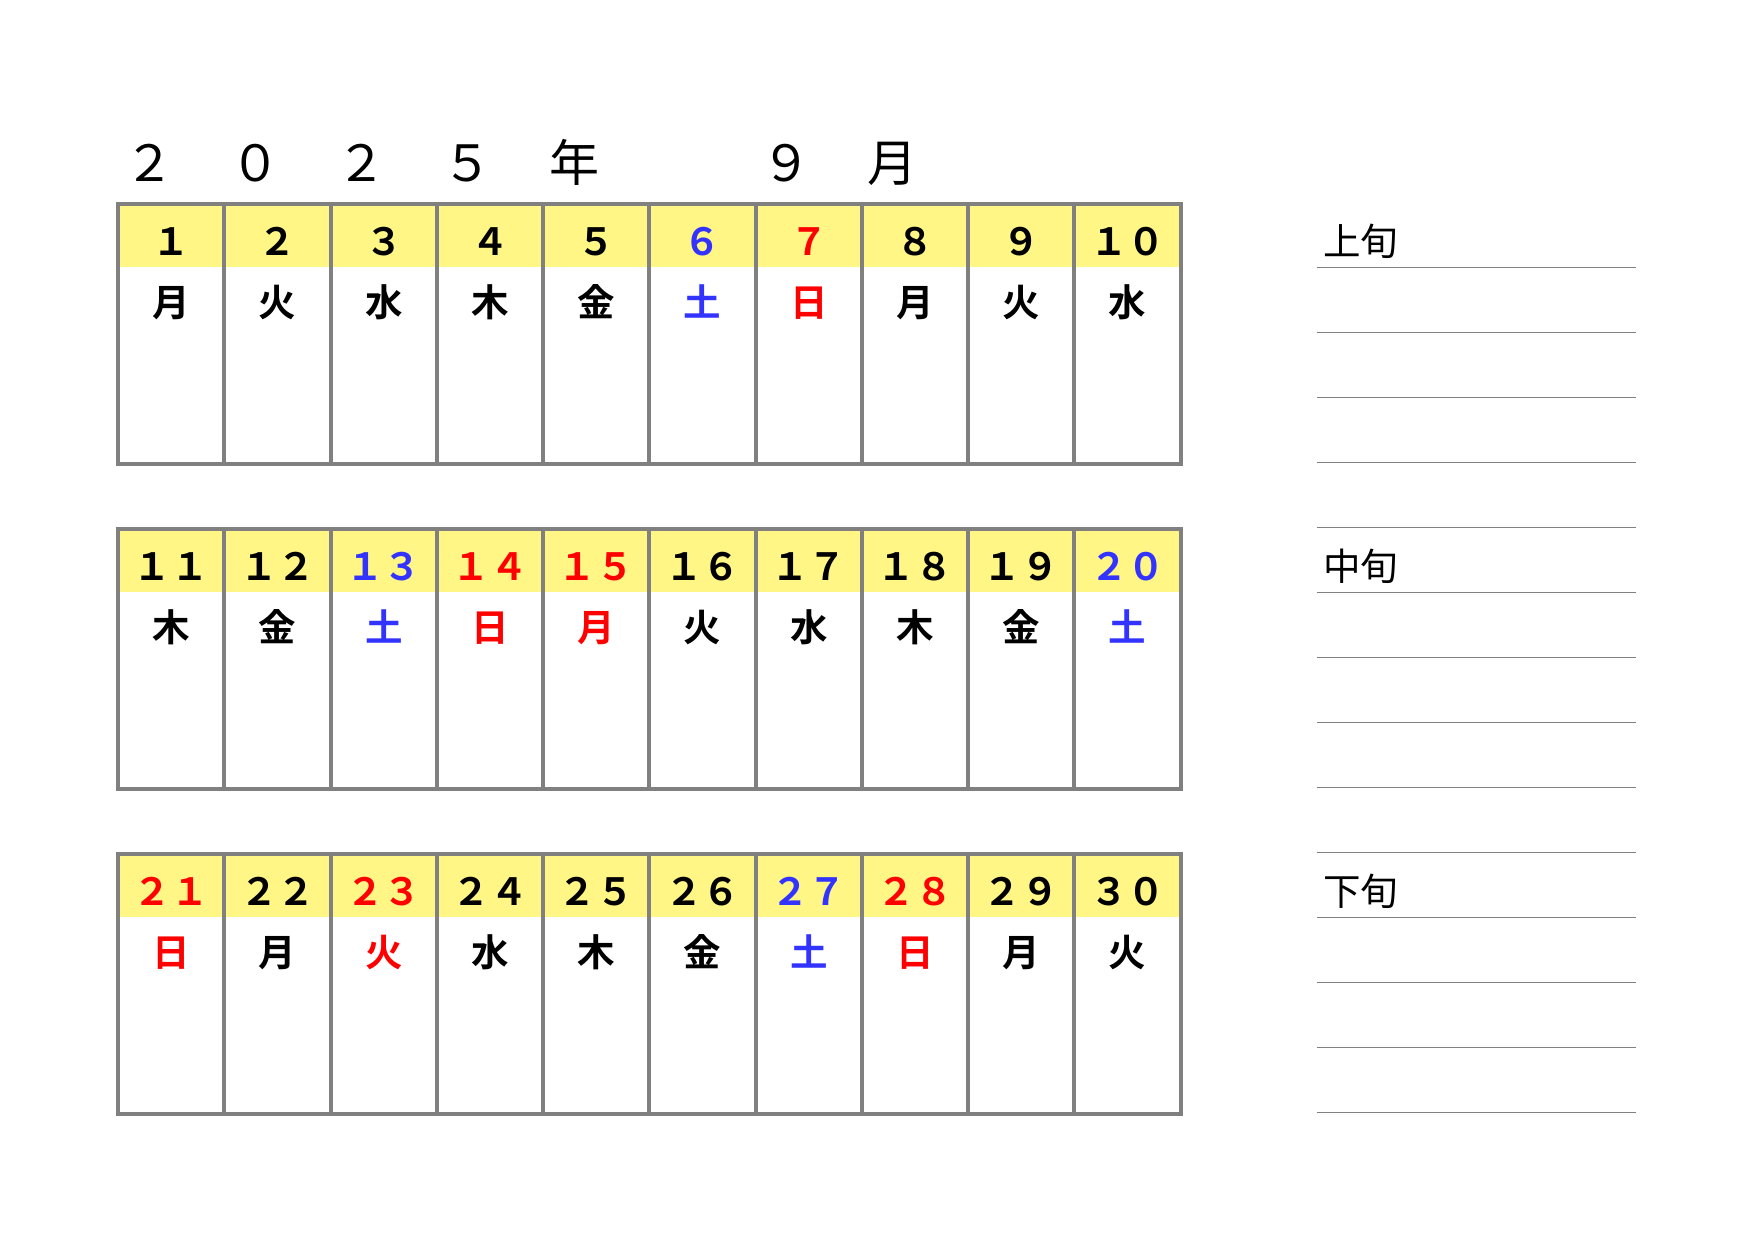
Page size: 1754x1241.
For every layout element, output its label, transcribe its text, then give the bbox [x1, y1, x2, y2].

table_cell 水 [333, 267, 435, 332]
table_cell [758, 657, 860, 722]
table_cell [545, 397, 647, 462]
table_cell [226, 332, 329, 397]
table_cell 土 [651, 267, 754, 332]
table_cell [1183, 722, 1287, 787]
table_cell [758, 397, 860, 462]
table_cell [1317, 463, 1636, 527]
table_cell [118, 466, 224, 527]
table_cell [1287, 852, 1317, 917]
table_header 年 [543, 118, 649, 202]
table_cell [1183, 917, 1287, 982]
table_cell [226, 397, 329, 462]
table_cell [1183, 1047, 1287, 1112]
table_cell [439, 332, 541, 397]
table_cell [756, 466, 862, 527]
table_cell [1183, 852, 1287, 917]
table_cell [120, 332, 222, 397]
table_cell [437, 791, 543, 852]
table_cell [1074, 791, 1181, 852]
table_cell [1287, 592, 1317, 657]
table_cell [970, 397, 1072, 462]
table_cell [968, 791, 1074, 852]
table_cell 木 [864, 592, 966, 657]
table_cell [333, 982, 435, 1047]
table_header [649, 118, 756, 202]
table_cell [545, 982, 647, 1047]
table_cell ３０ [1076, 856, 1179, 917]
table_cell [651, 982, 754, 1047]
table_cell [970, 657, 1072, 722]
table_cell [331, 466, 437, 527]
table_cell １０ [1076, 206, 1179, 267]
table_cell [545, 332, 647, 397]
table_cell [1287, 267, 1317, 332]
table_cell [1317, 983, 1636, 1047]
table_cell ２３ [333, 856, 435, 917]
table_cell [545, 722, 647, 787]
table_cell 金 [970, 592, 1072, 657]
table_cell 火 [333, 917, 435, 982]
table_cell 土 [333, 592, 435, 657]
table_cell [545, 1047, 647, 1112]
table_cell １６ [651, 531, 754, 592]
table_cell [1317, 593, 1636, 657]
table_cell [1317, 333, 1636, 397]
table_cell 上旬 [1317, 202, 1636, 267]
table_cell 中旬 [1317, 528, 1636, 592]
table_cell 木 [120, 592, 222, 657]
table_cell 木 [439, 267, 541, 332]
table_cell ３ [333, 206, 435, 267]
table_cell [120, 657, 222, 722]
table_cell [862, 791, 968, 852]
table_cell [120, 982, 222, 1047]
table_cell ６ [651, 206, 754, 267]
table_cell １９ [970, 531, 1072, 592]
table_cell [224, 466, 331, 527]
table_cell ５ [545, 206, 647, 267]
table_header ２ [118, 118, 224, 202]
table_cell １１ [120, 531, 222, 592]
table_cell [1287, 527, 1317, 592]
table_cell [545, 657, 647, 722]
table_cell [439, 397, 541, 462]
table_cell ２５ [545, 856, 647, 917]
table_cell 金 [651, 917, 754, 982]
table_cell [864, 982, 966, 1047]
table_cell [439, 1047, 541, 1112]
table_cell [1183, 332, 1287, 397]
table_cell [1317, 918, 1636, 982]
table_cell 水 [758, 592, 860, 657]
table_cell 月 [864, 267, 966, 332]
table_cell ２９ [970, 856, 1072, 917]
table_cell ２１ [120, 856, 222, 917]
table_cell [333, 332, 435, 397]
table_cell [226, 657, 329, 722]
table_cell [970, 722, 1072, 787]
table_cell [118, 791, 224, 852]
table_cell 金 [226, 592, 329, 657]
table_cell 日 [439, 592, 541, 657]
table_cell [1317, 398, 1636, 462]
table_cell [864, 1047, 966, 1112]
table_cell [120, 722, 222, 787]
table_header ５ [437, 118, 543, 202]
table_cell [333, 722, 435, 787]
table_cell [1183, 267, 1287, 332]
table_cell [1287, 917, 1317, 982]
table_cell [1076, 722, 1179, 787]
table_cell １７ [758, 531, 860, 592]
table_cell １２ [226, 531, 329, 592]
table_cell [1183, 202, 1287, 267]
table_cell [758, 982, 860, 1047]
table_cell [226, 982, 329, 1047]
table_cell ４ [439, 206, 541, 267]
table_cell 火 [1076, 917, 1179, 982]
table_cell 金 [545, 267, 647, 332]
table_cell [1287, 787, 1317, 852]
table_cell [864, 657, 966, 722]
table_cell [758, 1047, 860, 1112]
table_cell [1317, 268, 1636, 332]
table_cell [651, 1047, 754, 1112]
table_cell [970, 1047, 1072, 1112]
table_cell [543, 791, 649, 852]
table_cell [226, 1047, 329, 1112]
table_cell [970, 982, 1072, 1047]
table_header [968, 118, 1074, 202]
table_cell [968, 466, 1074, 527]
table_cell [1317, 658, 1636, 722]
table_cell ２４ [439, 856, 541, 917]
table_cell [333, 397, 435, 462]
table_cell [1076, 332, 1179, 397]
table_cell [120, 397, 222, 462]
table_cell ２０ [1076, 531, 1179, 592]
table_cell [331, 791, 437, 852]
table_cell [1076, 1047, 1179, 1112]
table_cell 日 [120, 917, 222, 982]
table_cell 月 [545, 592, 647, 657]
table_cell [1287, 332, 1317, 397]
table_cell 土 [758, 917, 860, 982]
table_cell [1181, 787, 1287, 852]
table_cell [439, 657, 541, 722]
table_cell [1287, 397, 1317, 462]
table_cell [1183, 982, 1287, 1047]
table_cell [439, 982, 541, 1047]
table_cell [651, 722, 754, 787]
table_cell [1287, 462, 1317, 527]
table_cell １５ [545, 531, 647, 592]
table_cell [864, 332, 966, 397]
table_cell [439, 722, 541, 787]
table_header [1287, 118, 1317, 202]
table_header [1074, 118, 1181, 202]
table_cell [1317, 723, 1636, 787]
table_cell 水 [1076, 267, 1179, 332]
table_cell [226, 722, 329, 787]
table_cell [864, 722, 966, 787]
table_cell [1076, 982, 1179, 1047]
table_cell 木 [545, 917, 647, 982]
table_cell [649, 466, 756, 527]
table_cell [333, 657, 435, 722]
table_header [1181, 118, 1287, 202]
table_cell [651, 397, 754, 462]
table_cell [1287, 202, 1317, 267]
table_cell 土 [1076, 592, 1179, 657]
table_cell 月 [120, 267, 222, 332]
table_cell [1317, 788, 1636, 852]
table_cell [651, 332, 754, 397]
table_cell [543, 466, 649, 527]
table_cell [1074, 466, 1181, 527]
table_cell １８ [864, 531, 966, 592]
table_cell ２２ [226, 856, 329, 917]
table_cell 水 [439, 917, 541, 982]
table_cell [1181, 462, 1287, 527]
table_cell [1076, 397, 1179, 462]
table_cell [1287, 657, 1317, 722]
table_cell [1287, 1047, 1317, 1112]
table_cell 日 [864, 917, 966, 982]
table_cell [756, 791, 862, 852]
table_cell [1317, 1048, 1636, 1112]
table_cell [437, 466, 543, 527]
table_cell 日 [758, 267, 860, 332]
table_cell ８ [864, 206, 966, 267]
table_cell [649, 791, 756, 852]
table_cell ２８ [864, 856, 966, 917]
table_header [1317, 118, 1636, 202]
table_cell １ [120, 206, 222, 267]
table_cell ２ [226, 206, 329, 267]
table_cell 下旬 [1317, 853, 1636, 917]
table_cell ２７ [758, 856, 860, 917]
table_header ９ [756, 118, 862, 202]
table_cell [758, 722, 860, 787]
table_cell [758, 332, 860, 397]
table_cell 月 [226, 917, 329, 982]
table_cell [1183, 592, 1287, 657]
table_cell [1183, 527, 1287, 592]
table_cell [333, 1047, 435, 1112]
table_cell [1183, 397, 1287, 462]
table_cell ７ [758, 206, 860, 267]
table_cell [862, 466, 968, 527]
table_cell １４ [439, 531, 541, 592]
table_cell [120, 1047, 222, 1112]
table_cell [224, 791, 331, 852]
table_cell [1287, 722, 1317, 787]
table_cell 月 [970, 917, 1072, 982]
table_header ０ [224, 118, 331, 202]
table_cell [1183, 657, 1287, 722]
table_cell 火 [226, 267, 329, 332]
table_cell 火 [651, 592, 754, 657]
table_header 月 [862, 118, 968, 202]
table_cell [1076, 657, 1179, 722]
table_header ２ [331, 118, 437, 202]
table_cell ９ [970, 206, 1072, 267]
table_cell [651, 657, 754, 722]
table_cell 火 [970, 267, 1072, 332]
table_cell [970, 332, 1072, 397]
table_cell １３ [333, 531, 435, 592]
table_cell ２６ [651, 856, 754, 917]
table_cell [1287, 982, 1317, 1047]
table_cell [864, 397, 966, 462]
